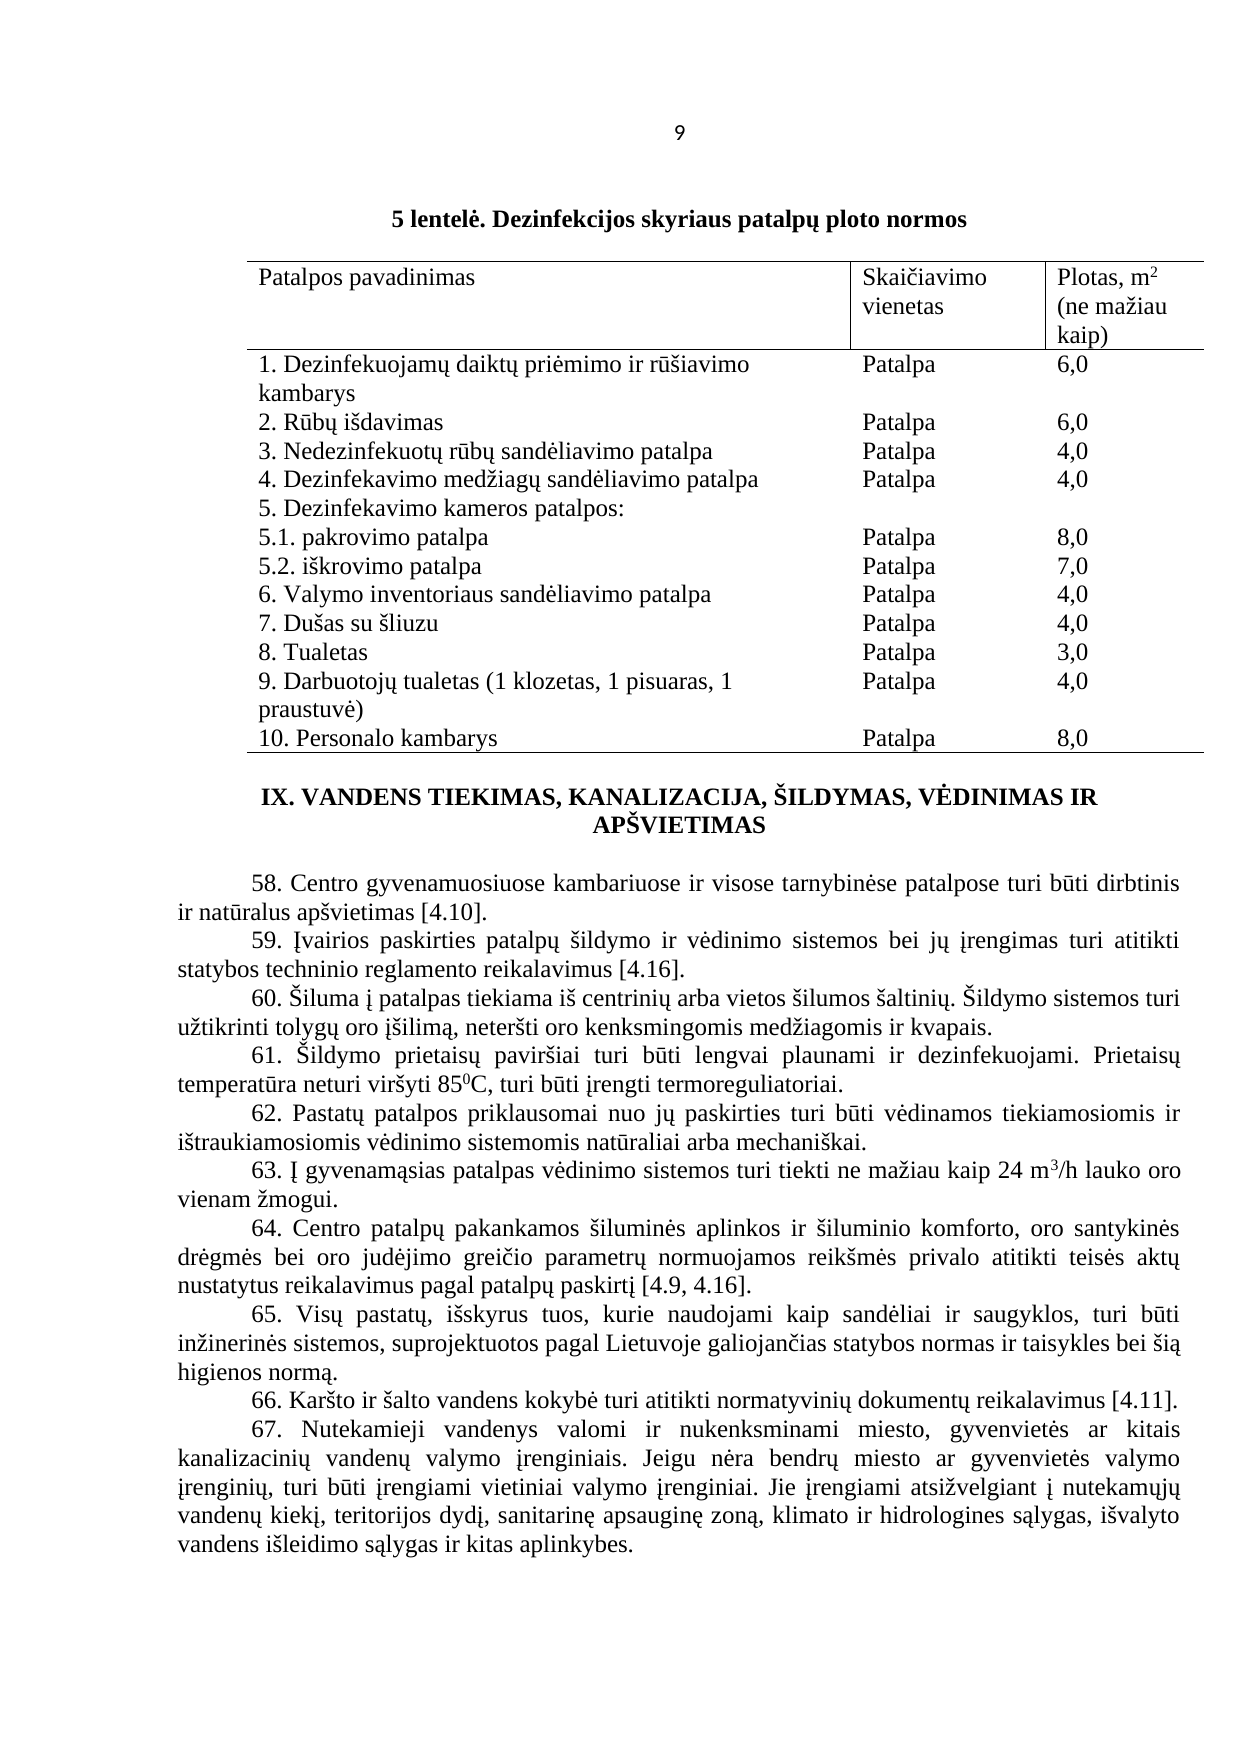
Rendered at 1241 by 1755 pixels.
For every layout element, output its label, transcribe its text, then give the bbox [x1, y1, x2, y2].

table_cell 7,0 [1046, 551, 1204, 579]
text 66. Karšto ir šalto vandens kokybė turi atitikti normatyvinių dokumentų reikalavimus [4.11]. [177, 1386, 1181, 1414]
table_cell Patalpa [851, 522, 1046, 551]
text 65. Visų pastatų, išskyrus tuos, kurie naudojami kaip sandėliai ir saugyklos, turi būti inžinerinės sistemos, suprojektuotos pagal Lietuvoje galiojančias statybos normas ir taisykles bei šią higienos normą. [177, 1299, 1181, 1386]
table_cell [1046, 493, 1204, 522]
table_cell Patalpa [851, 637, 1046, 666]
table_cell 6. Valymo inventoriaus sandėliavimo patalpa [247, 580, 851, 608]
table_cell 3. Nedezinfekuotų rūbų sandėliavimo patalpa [247, 436, 851, 464]
table_cell 8. Tualetas [247, 637, 851, 666]
table_cell Patalpa [851, 580, 1046, 608]
table_cell 6,0 [1046, 350, 1204, 407]
table_cell Patalpa [851, 350, 1046, 407]
text 62. Pastatų patalpos priklausomai nuo jų paskirties turi būti vėdinamos tiekiamosiomis ir ištraukiamosiomis vėdinimo sistemomis natūraliai arba mechaniškai. [177, 1098, 1181, 1156]
table_cell Patalpa [851, 407, 1046, 436]
table_cell Patalpa [851, 436, 1046, 464]
table_cell 1. Dezinfekuojamų daiktų priėmimo ir rūšiavimo kambarys [247, 350, 851, 407]
table_cell Patalpa [851, 465, 1046, 493]
table_cell [851, 493, 1046, 522]
table_cell Patalpa [851, 666, 1046, 723]
table_cell 4,0 [1046, 436, 1204, 464]
table_cell 8,0 [1046, 723, 1204, 752]
text 67. Nutekamieji vandenys valomi ir nukenksminami miesto, gyvenvietės ar kitais kanalizacinių vandenų valymo įrenginiais. Jeigu nėra bendrų miesto ar gyvenvietės valymo įrenginių, turi būti įrengiami vietiniai valymo įrenginiai. Jie įrengiami atsižvelgiant į nutekamųjų vandenų kiekį, teritorijos dydį, sanitarinę apsauginę zoną, klimato ir hidrologines sąlygas, išvalyto vandens išleidimo sąlygas ir kitas aplinkybes. [177, 1414, 1181, 1558]
table_cell 6,0 [1046, 407, 1204, 436]
text IX. VANDENS TIEKIMAS, KANALIZACIJA, ŠILDYMAS, VĖDINIMAS IR APŠVIETIMAS [177, 782, 1181, 839]
text 61. Šildymo prietaisų paviršiai turi būti lengvai plaunami ir dezinfekuojami. Prietaisų temperatūra neturi viršyti 850C, turi būti įrengti termoreguliatoriai. [177, 1041, 1181, 1098]
table_cell 5.2. iškrovimo patalpa [247, 551, 851, 579]
table_cell 4,0 [1046, 465, 1204, 493]
table_cell 9. Darbuotojų tualetas (1 klozetas, 1 pisuaras, 1 praustuvė) [247, 666, 851, 723]
table_cell 4,0 [1046, 666, 1204, 723]
text 59. Įvairios paskirties patalpų šildymo ir vėdinimo sistemos bei jų įrengimas turi atitikti statybos techninio reglamento reikalavimus [4.16]. [177, 926, 1181, 983]
table_header Plotas, m2 (ne mažiau kaip) [1046, 262, 1204, 348]
text 5 lentelė. Dezinfekcijos skyriaus patalpų ploto normos [177, 204, 1181, 232]
table_cell 4,0 [1046, 608, 1204, 637]
table_cell Patalpa [851, 608, 1046, 637]
table_cell 10. Personalo kambarys [247, 723, 851, 752]
text 58. Centro gyvenamuosiuose kambariuose ir visose tarnybinėse patalpose turi būti dirbtinis ir natūralus apšvietimas [4.10]. [177, 868, 1181, 926]
text 60. Šiluma į patalpas tiekiama iš centrinių arba vietos šilumos šaltinių. Šildymo sistemos turi užtikrinti tolygų oro įšilimą, neteršti oro kenksmingomis medžiagomis ir kvapais. [177, 983, 1181, 1041]
text 64. Centro patalpų pakankamos šiluminės aplinkos ir šiluminio komforto, oro santykinės drėgmės bei oro judėjimo greičio parametrų normuojamos reikšmės privalo atitikti teisės aktų nustatytus reikalavimus pagal patalpų paskirtį [4.9, 4.16]. [177, 1213, 1181, 1299]
table_header Patalpos pavadinimas [247, 262, 850, 348]
table_cell 2. Rūbų išdavimas [247, 407, 851, 436]
table_cell 3,0 [1046, 637, 1204, 666]
table_cell 7. Dušas su šliuzu [247, 608, 851, 637]
table_cell 4,0 [1046, 580, 1204, 608]
table_cell 8,0 [1046, 522, 1204, 551]
table_cell Patalpa [851, 551, 1046, 579]
table_header Skaičiavimo vienetas [851, 262, 1045, 348]
text 63. Į gyvenamąsias patalpas vėdinimo sistemos turi tiekti ne mažiau kaip 24 m3/h lauko oro vienam žmogui. [177, 1156, 1181, 1213]
table_cell 4. Dezinfekavimo medžiagų sandėliavimo patalpa [247, 465, 851, 493]
table_cell Patalpa [851, 723, 1046, 752]
table_cell 5.1. pakrovimo patalpa [247, 522, 851, 551]
table_cell 5. Dezinfekavimo kameros patalpos: [247, 493, 851, 522]
